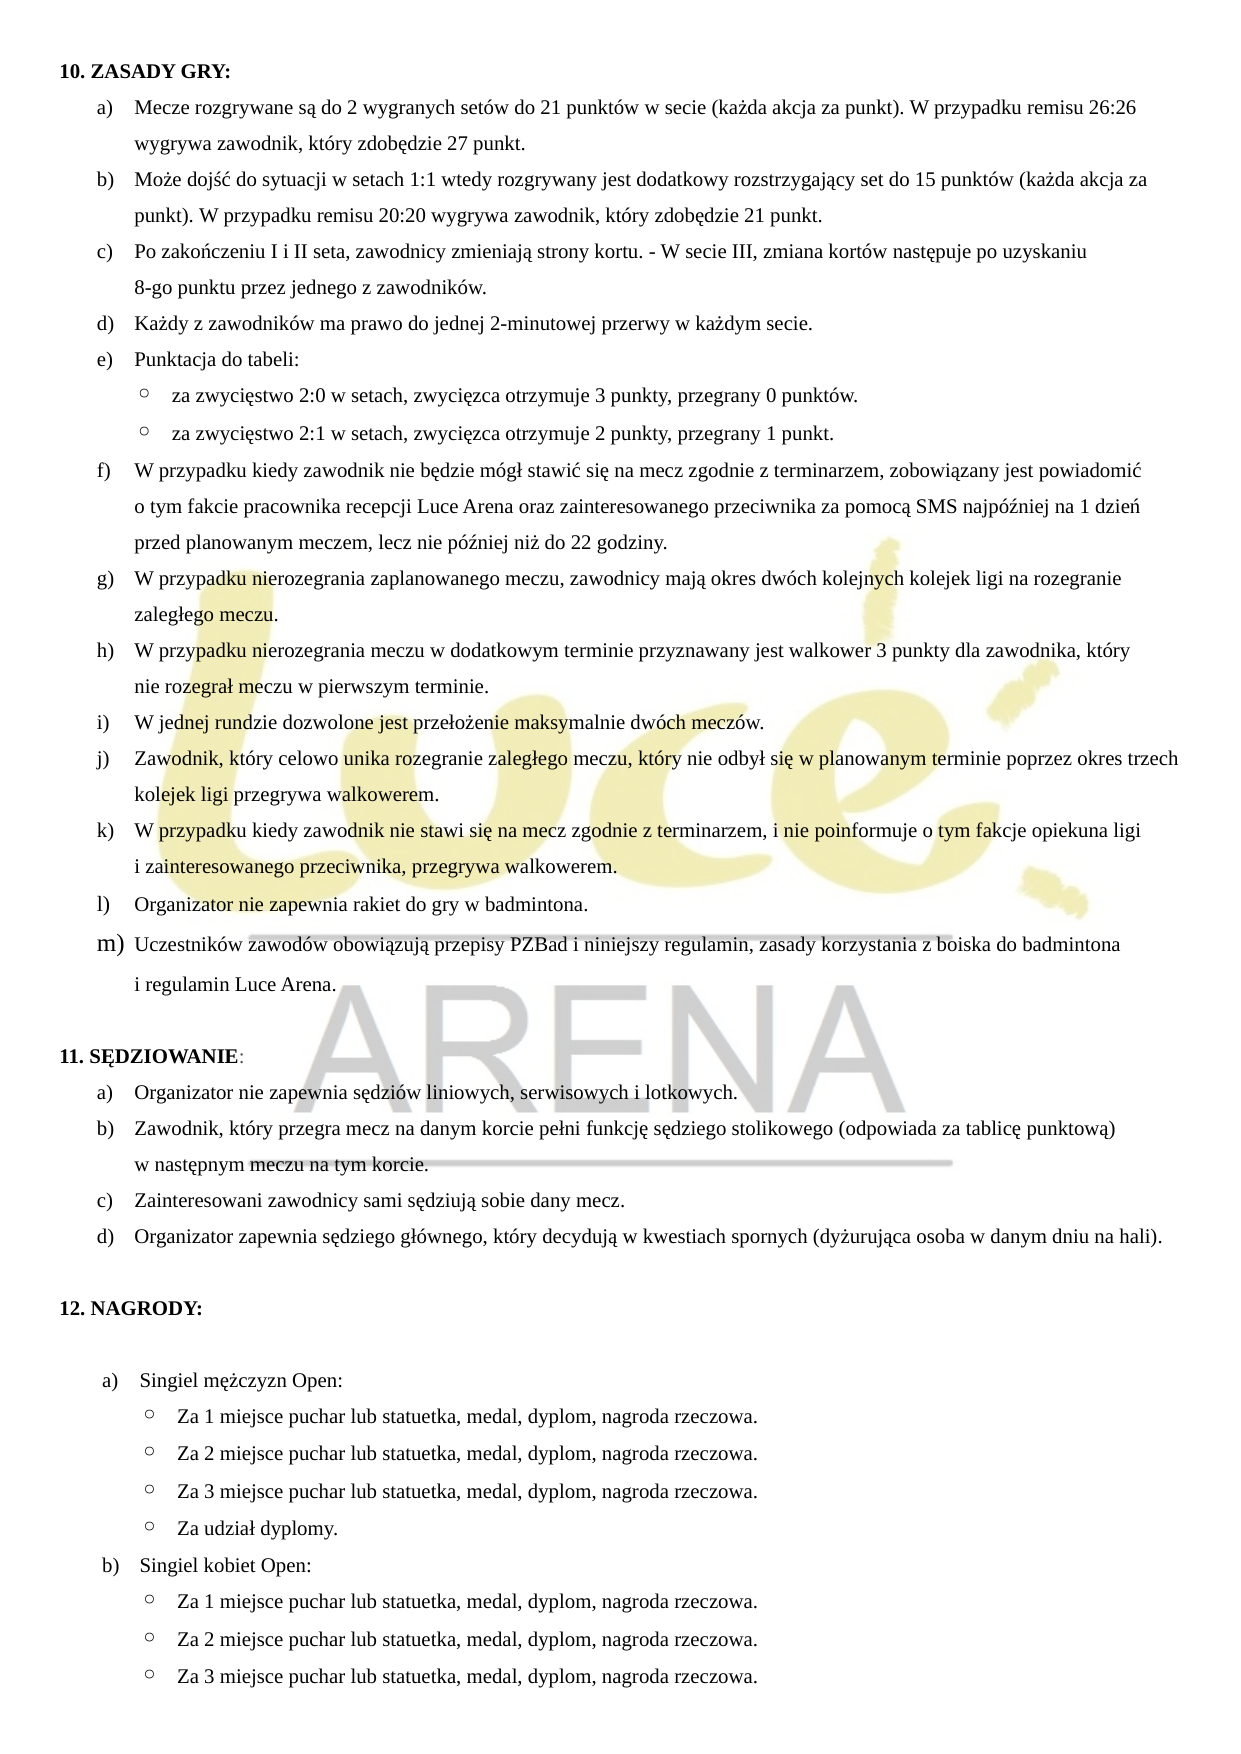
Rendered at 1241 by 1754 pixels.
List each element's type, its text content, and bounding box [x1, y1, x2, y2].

list Za 2 miejsce puchar lub statuetka, medal, dyplom, nagroda rzeczowa. [139, 1441, 1181, 1466]
list Za 2 miejsce puchar lub statuetka, medal, dyplom, nagroda rzeczowa. [139, 1626, 1181, 1651]
text 12. NAGRODY: [59, 1302, 1181, 1320]
list W przypadku kiedy zawodnik nie będzie mógł stawić się na mecz zgodnie z terminarzem, zobowiązany jest powiadomić [97, 458, 1181, 462]
text 10. ZASADY GRY: [59, 59, 1181, 83]
list 8-go punktu przez jednego z zawodników. [97, 275, 1181, 299]
list Za 3 miejsce puchar lub statuetka, medal, dyplom, nagroda rzeczowa. [139, 1478, 1181, 1503]
list Za 1 miejsce puchar lub statuetka, medal, dyplom, nagroda rzeczowa. [139, 1404, 1181, 1429]
list Za 3 miejsce puchar lub statuetka, medal, dyplom, nagroda rzeczowa. [139, 1664, 1181, 1689]
list Po zakończeniu I i II seta, zawodnicy zmieniają strony kortu. - W secie III, zmiana kortów następuje po uzyskaniu [97, 239, 1181, 263]
list Mecze rozgrywane są do 2 wygranych setów do 21 punktów w secie (każda akcja za punkt). W przypadku remisu 26:26 wygrywa zawodnik, który zdobędzie 27 punkt. [97, 95, 1181, 155]
text 6. KATEGORIE LIGI: [97, 1188, 1181, 1212]
list Za udział dyplomy. [139, 1516, 1181, 1541]
list Punktacja do tabeli: [97, 347, 1181, 371]
list za zwycięstwo 2:1 w setach, zwycięzca otrzymuje 2 punkty, przegrany 1 punkt. [134, 421, 1181, 446]
list Zgłoszenia nie spełniające powyższych wymogów nie będą przyjmowane! [97, 1152, 1181, 1176]
list Singiel mężczyzn Open: [102, 1368, 1181, 1392]
list Może dojść do sytuacji w setach 1:1 wtedy rozgrywany jest dodatkowy rozstrzygający set do 15 punktów (każda akcja za punkt). W przypadku remisu 20:20 wygrywa zawodnik, który zdobędzie 21 punkt. [97, 167, 1181, 227]
list [59, 1296, 1181, 1302]
list Singiel kobiet Open: [102, 1553, 1181, 1577]
text 6. KATEGORIE LIGI: [97, 1224, 1181, 1248]
list Za 1 miejsce puchar lub statuetka, medal, dyplom, nagroda rzeczowa. [139, 1589, 1181, 1614]
list Każdy z zawodników ma prawo do jednej 2-minutowej przerwy w każdym secie. [97, 311, 1181, 335]
list za zwycięstwo 2:0 w setach, zwycięzca otrzymuje 3 punkty, przegrany 0 punktów. [134, 383, 1181, 408]
